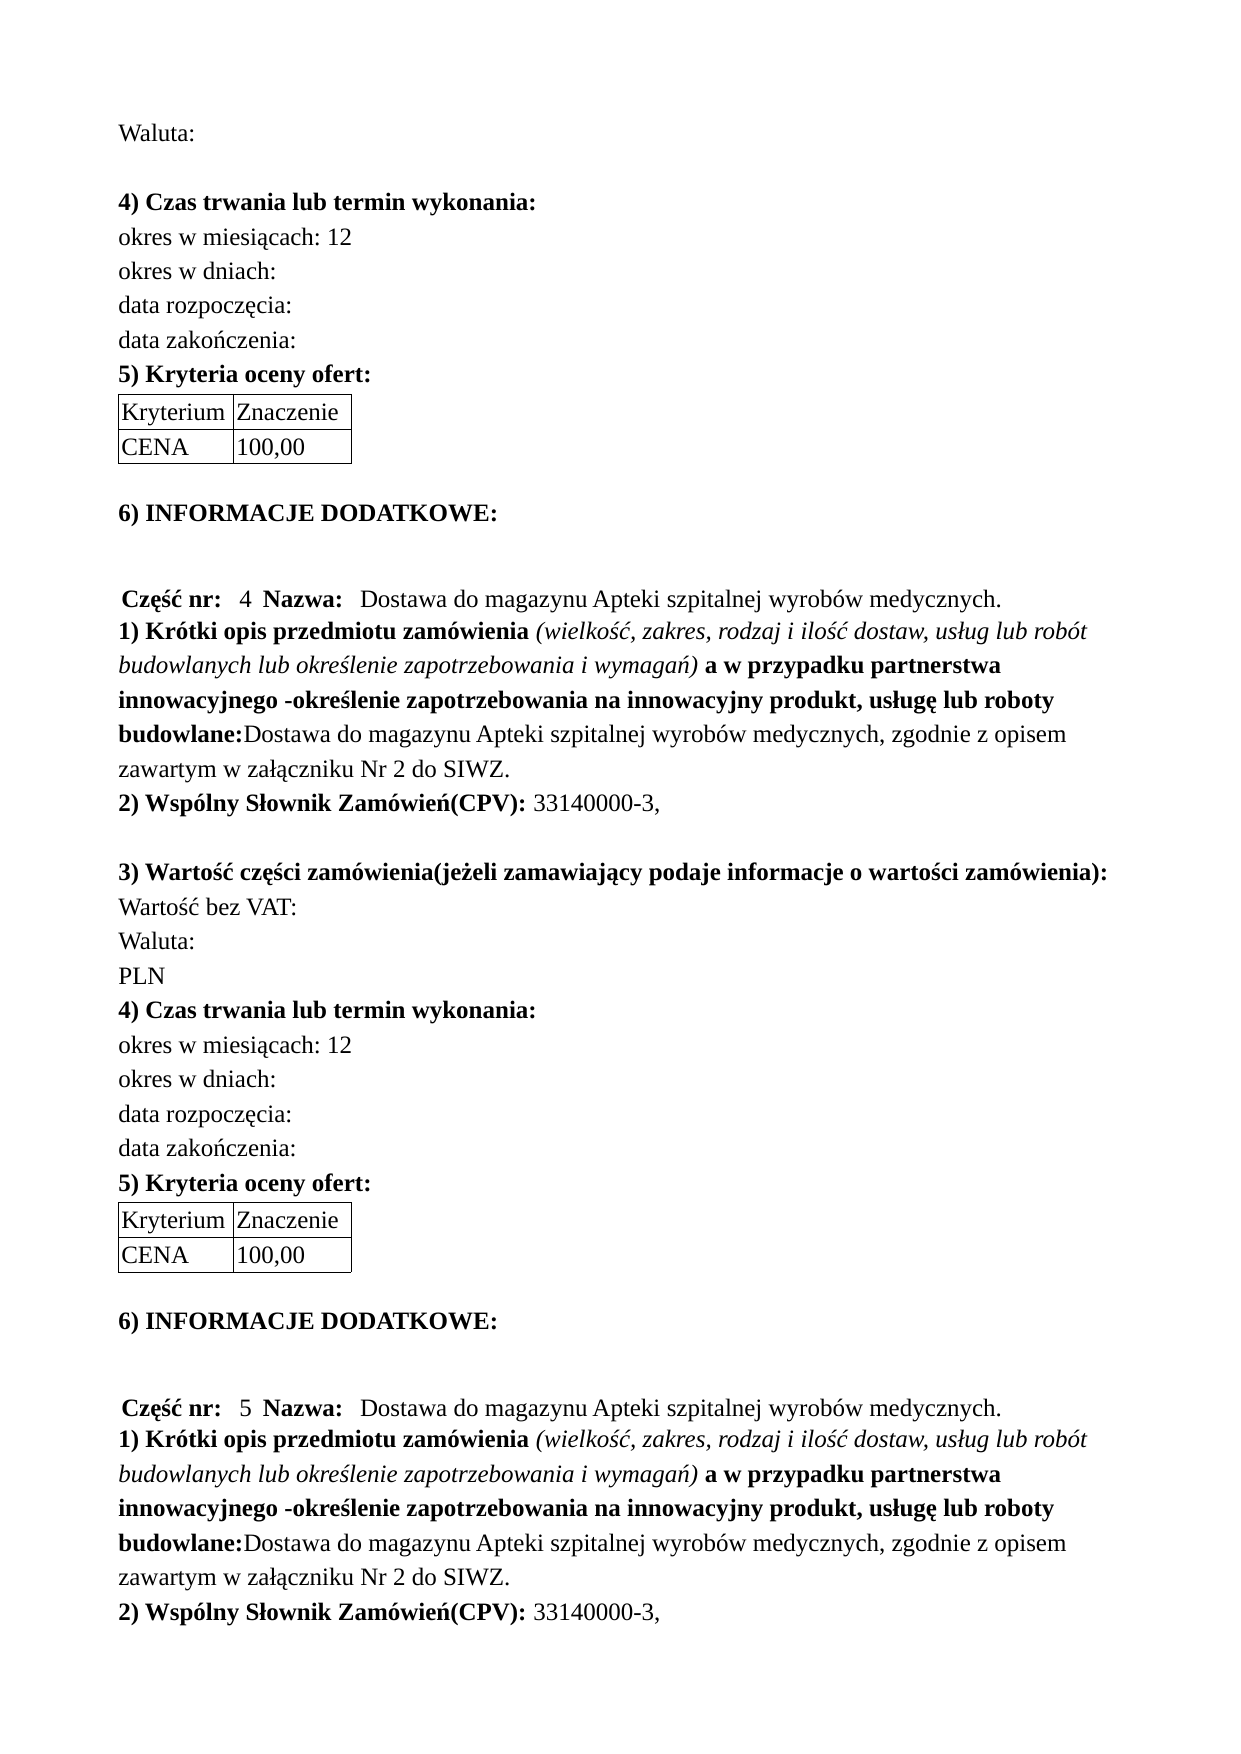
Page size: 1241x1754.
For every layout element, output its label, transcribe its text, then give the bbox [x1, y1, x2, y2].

table_header Nazwa: [260, 581, 357, 616]
table_header 5 [236, 1390, 260, 1424]
text 6) INFORMACJE DODATKOWE: [118, 463, 1122, 561]
text 6) INFORMACJE DODATKOWE: [118, 1272, 1122, 1369]
table_header Dostawa do magazynu Apteki szpitalnej wyrobów medycznych. [357, 1390, 1009, 1424]
table_cell CENA [119, 1238, 233, 1272]
table_header Znaczenie [234, 1203, 351, 1237]
table_cell 100,00 [234, 1238, 351, 1272]
text Waluta: 4) Czas trwania lub termin wykonania: okres w miesiącach: 12 okres w dniach: data rozpoczęcia: data zakończenia: 5) Kryteria oceny ofert: [118, 118, 1122, 388]
table_header Znaczenie [234, 395, 351, 429]
table_header Nazwa: [260, 1390, 357, 1424]
table_cell CENA [119, 430, 233, 463]
table_header Kryterium [119, 1203, 233, 1237]
text 1) Krótki opis przedmiotu zamówienia (wielkość, zakres, rodzaj i ilość dostaw, usług lub robót budowlanych lub określenie zapotrzebowania i wymagań) a w przypadku partnerstwa innowacyjnego -określenie zapotrzebowania na innowacyjny produkt, usługę lub roboty budowlane:Dostawa do magazynu Apteki szpitalnej wyrobów medycznych, zgodnie z opisem zawartym w załączniku Nr 2 do SIWZ. 2) Wspólny Słownik Zamówień(CPV): 33140000-3, [118, 1424, 1122, 1625]
table_header 4 [236, 581, 260, 616]
table_header Kryterium [119, 395, 233, 429]
table_header Dostawa do magazynu Apteki szpitalnej wyrobów medycznych. [357, 581, 1009, 616]
text 1) Krótki opis przedmiotu zamówienia (wielkość, zakres, rodzaj i ilość dostaw, usług lub robót budowlanych lub określenie zapotrzebowania i wymagań) a w przypadku partnerstwa innowacyjnego -określenie zapotrzebowania na innowacyjny produkt, usługę lub roboty budowlane:Dostawa do magazynu Apteki szpitalnej wyrobów medycznych, zgodnie z opisem zawartym w załączniku Nr 2 do SIWZ. 2) Wspólny Słownik Zamówień(CPV): 33140000-3, 3) Wartość części zamówienia(jeżeli zamawiający podaje informacje o wartości zamówienia): Wartość bez VAT: Waluta: PLN 4) Czas trwania lub termin wykonania: okres w miesiącach: 12 okres w dniach: data rozpoczęcia: data zakończenia: 5) Kryteria oceny ofert: [118, 616, 1122, 1196]
table_header Część nr: [118, 1390, 236, 1424]
table_cell 100,00 [234, 430, 351, 463]
table_header Część nr: [118, 581, 236, 616]
